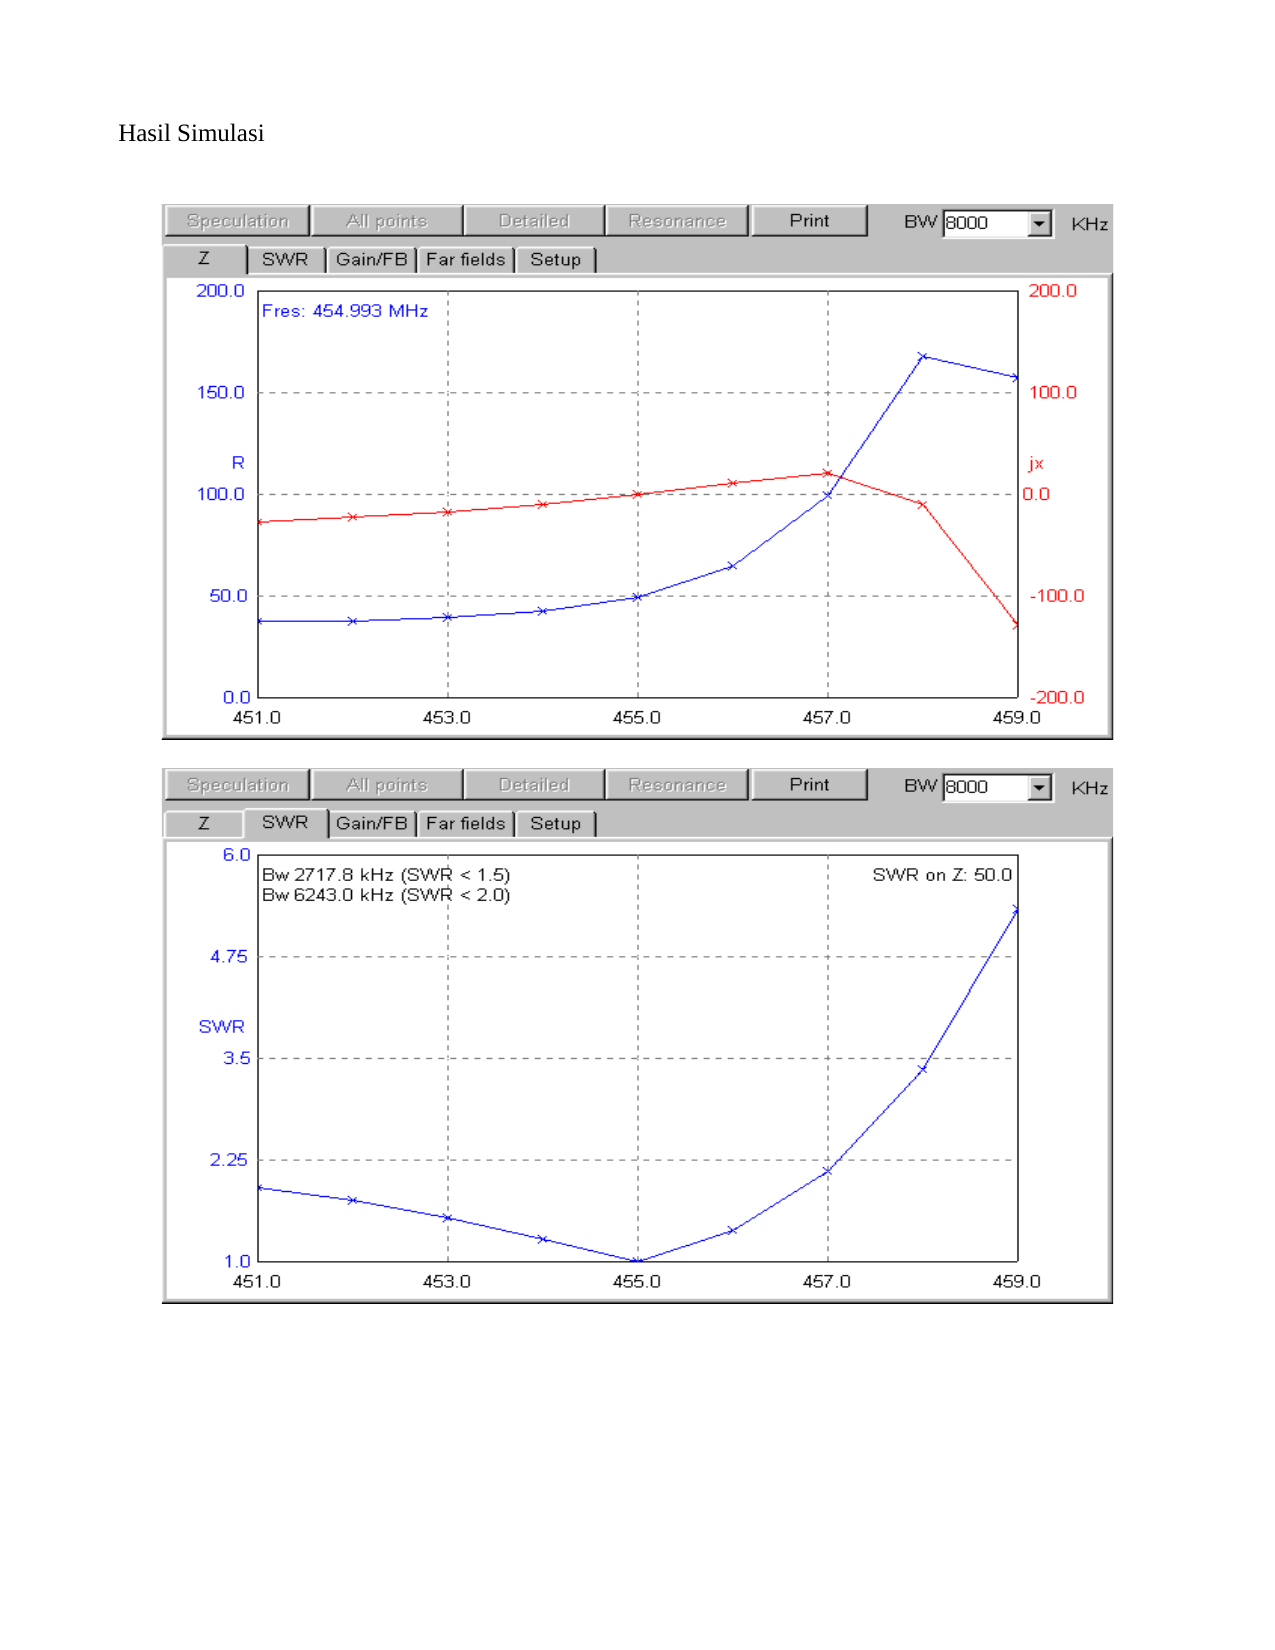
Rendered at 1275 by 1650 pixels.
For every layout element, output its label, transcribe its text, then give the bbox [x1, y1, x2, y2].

picture [161, 768, 1114, 1304]
picture [161, 204, 1114, 740]
text Hasil Simulasi [118, 118, 1157, 147]
